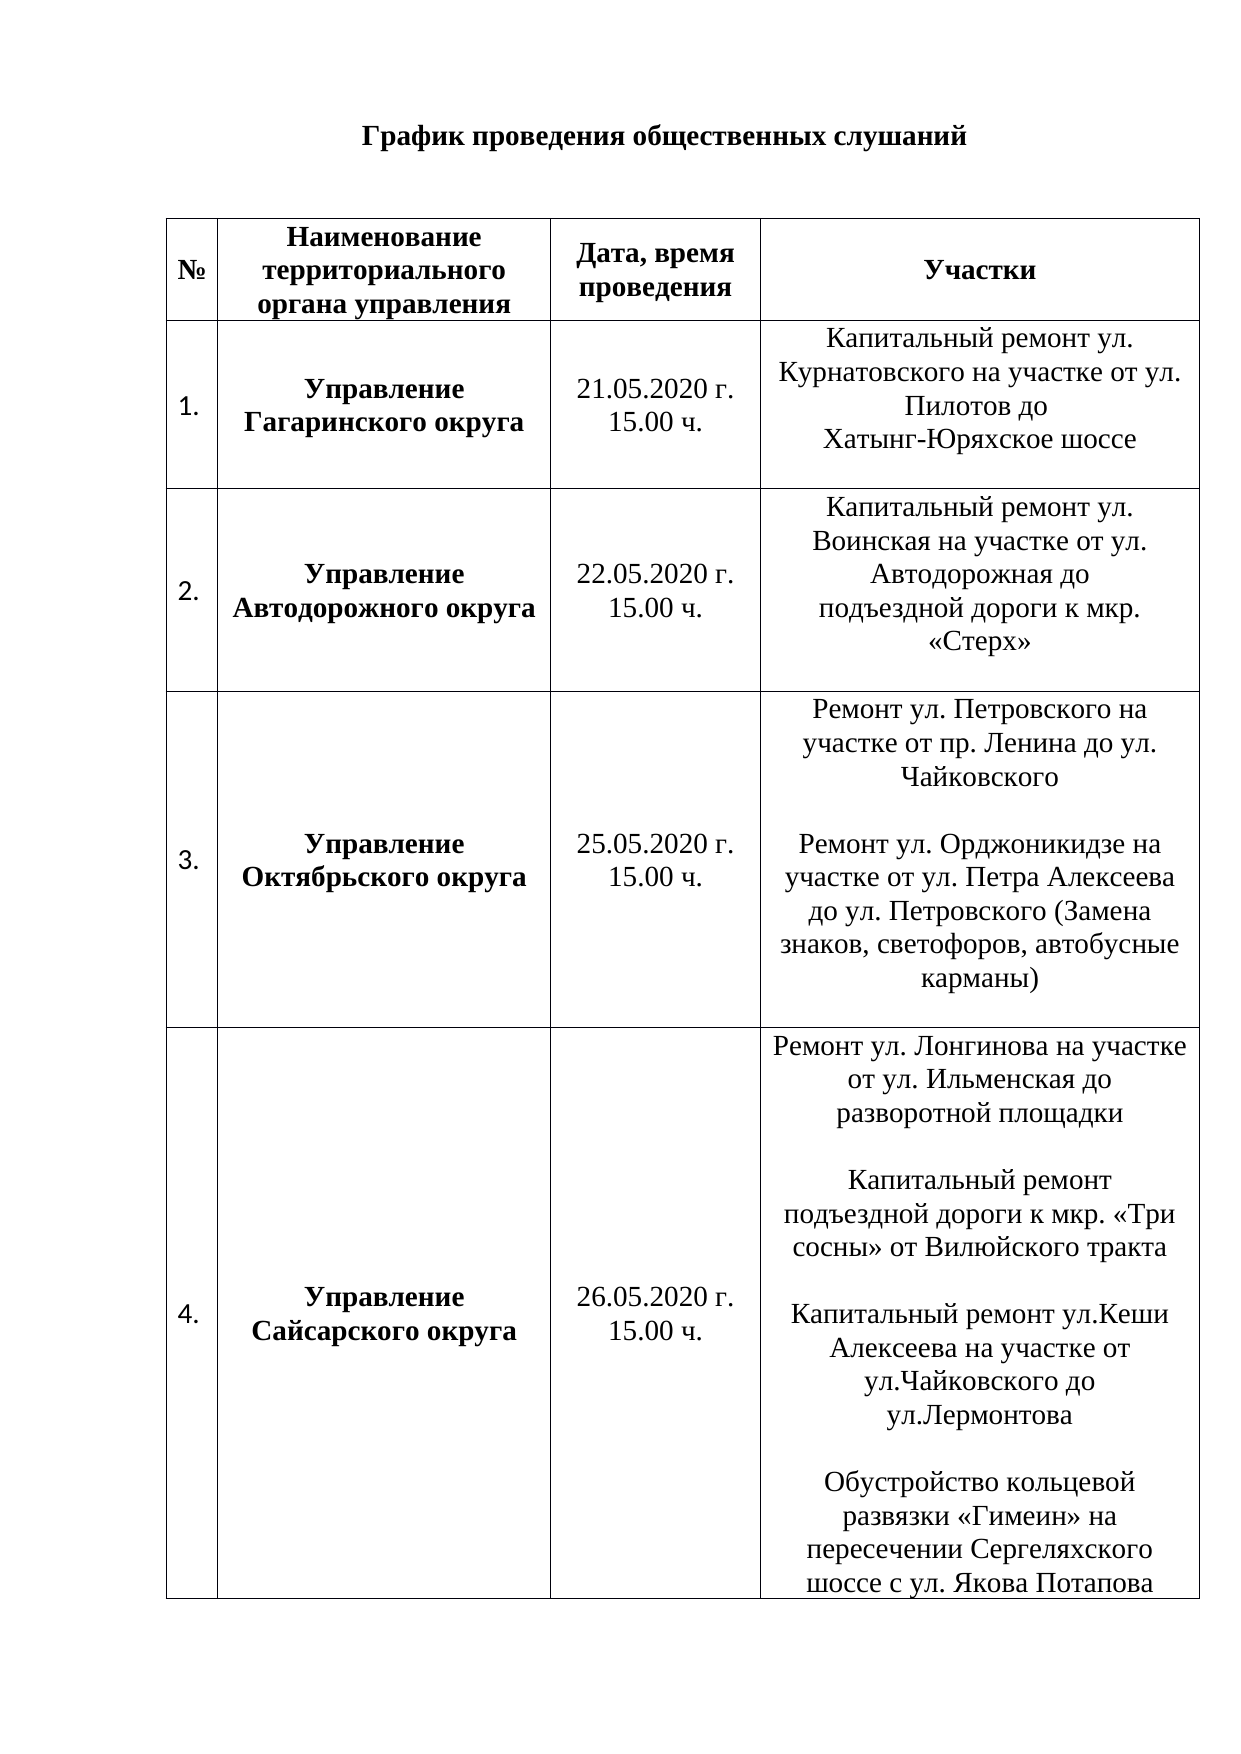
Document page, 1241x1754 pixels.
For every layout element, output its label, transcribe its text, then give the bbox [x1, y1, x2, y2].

table_cell [167, 321, 217, 488]
table_cell Управление Автодорожного округа [218, 489, 550, 691]
table_cell Управление Октябрьского округа [218, 692, 550, 1027]
table_cell 22.05.2020 г. 15.00 ч. [551, 489, 760, 691]
table_header Участки [761, 219, 1199, 319]
table_cell Управление Гагаринского округа [218, 321, 550, 488]
table_header Дата, время проведения [551, 219, 760, 319]
table_header № [167, 219, 217, 319]
table_cell 21.05.2020 г. 15.00 ч. [551, 321, 760, 488]
table_cell Капитальный ремонт ул. Курнатовского на участке от ул. Пилотов до Хатынг-Юряхское шоссе [761, 321, 1199, 488]
table_cell 25.05.2020 г. 15.00 ч. [551, 692, 760, 1027]
table_cell Управление Сайсарского округа [218, 1028, 550, 1598]
table_cell Ремонт ул. Лонгинова на участке от ул. Ильменская до разворотной площадки Капитальный ремонт подъездной дороги к мкр. «Три сосны» от Вилюйского тракта Капитальный ремонт ул.Кеши Алексеева на участке от ул.Чайковского до ул.Лермонтова Обустройство кольцевой развязки «Гимеин» на пересечении Сергеляхского шоссе с ул. Якова Потапова [761, 1028, 1199, 1598]
table_header Наименование территориального органа управления [218, 219, 550, 319]
table_cell [167, 489, 217, 691]
text График проведения общественных слушаний [177, 118, 1152, 152]
table_cell Ремонт ул. Петровского на участке от пр. Ленина до ул. Чайковского Ремонт ул. Орджоникидзе на участке от ул. Петра Алексеева до ул. Петровского (Замена знаков, светофоров, автобусные карманы) [761, 692, 1199, 1027]
table_cell [167, 692, 217, 1027]
table_cell 26.05.2020 г. 15.00 ч. [551, 1028, 760, 1598]
table_cell Капитальный ремонт ул. Воинская на участке от ул. Автодорожная до подъездной дороги к мкр. «Стерх» [761, 489, 1199, 691]
table_cell [167, 1028, 217, 1598]
